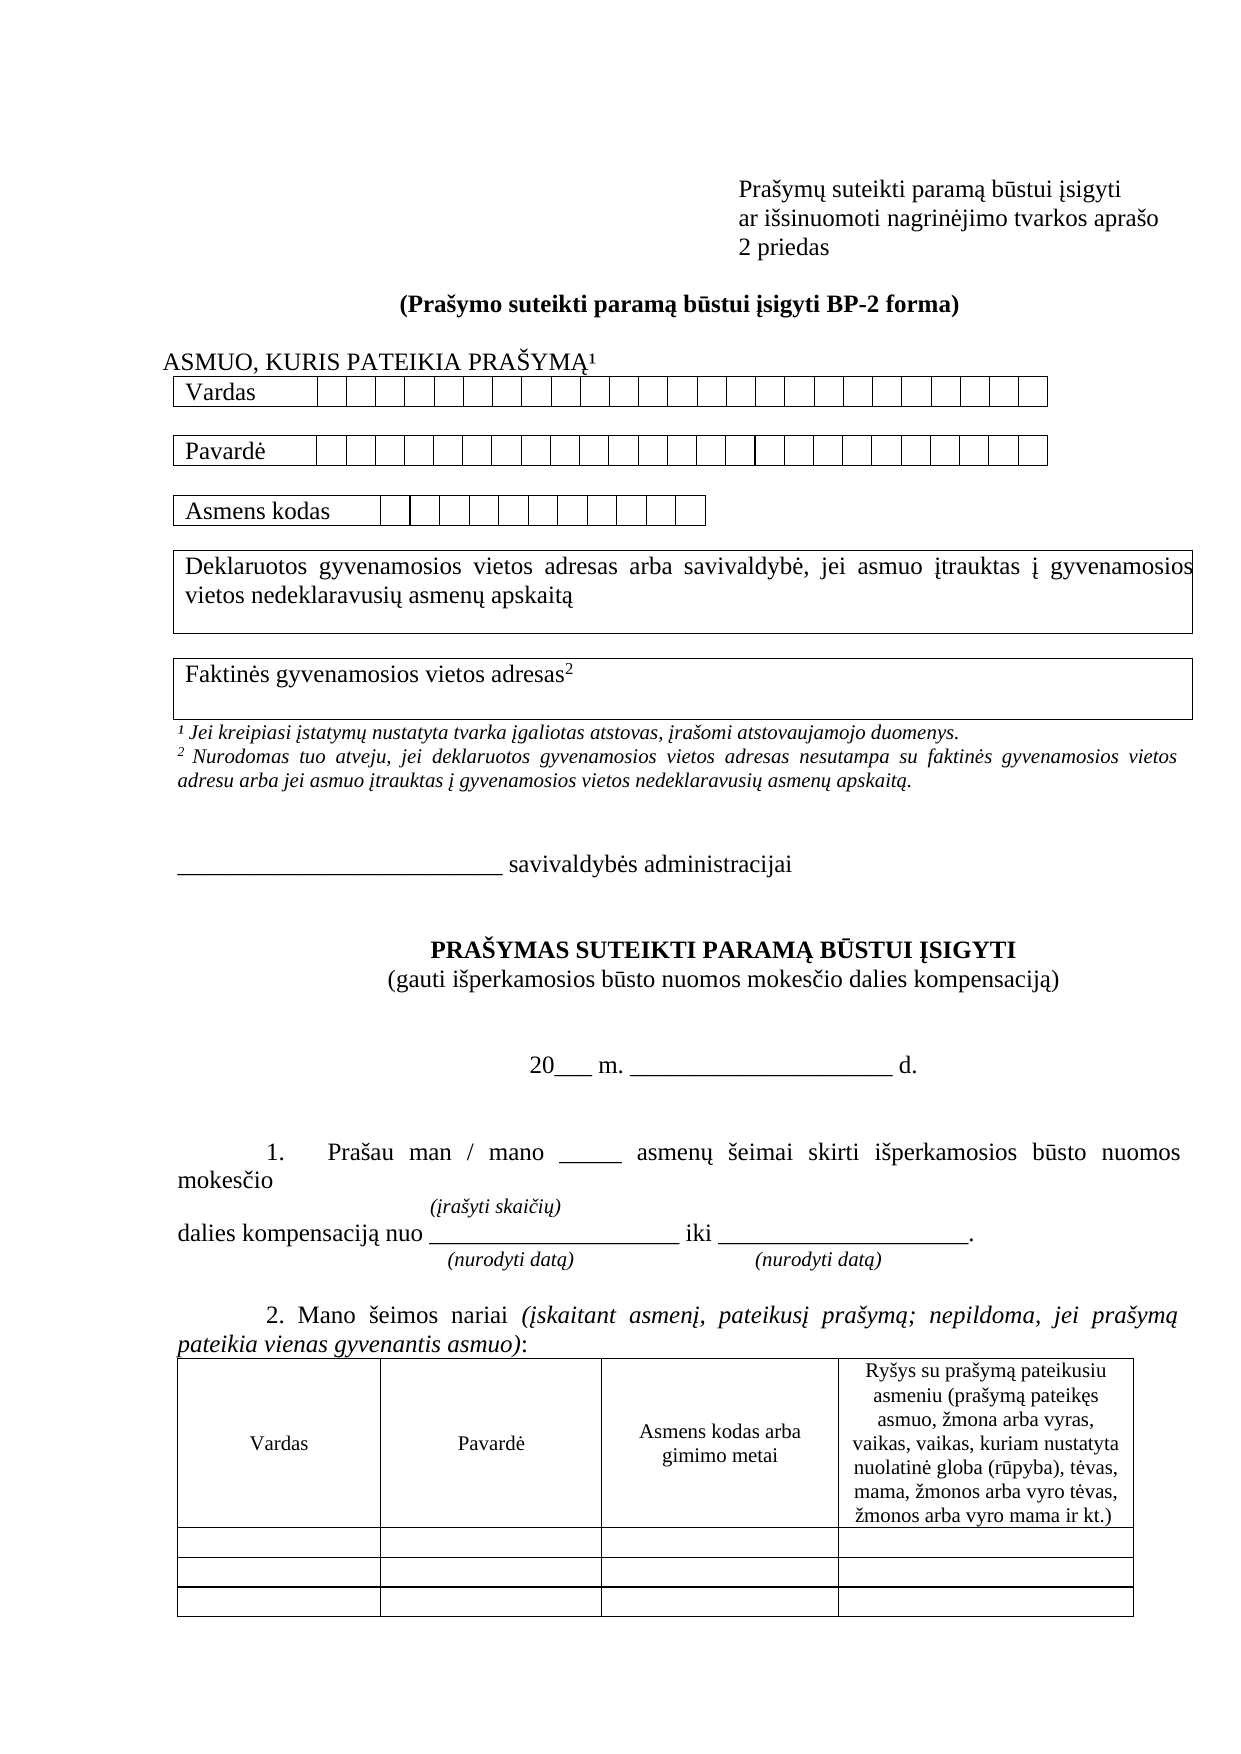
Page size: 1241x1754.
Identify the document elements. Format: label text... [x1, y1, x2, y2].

text (įrašyti skaičių) [177, 1194, 1181, 1218]
table_header [785, 436, 813, 465]
table_header [843, 436, 871, 465]
table_header Asmens kodas arba gimimo metai [602, 1359, 838, 1527]
table_header [961, 377, 989, 406]
table_header [440, 496, 469, 525]
table_header Deklaruotos gyvenamosios vietos adresas arba savivaldybė, jei asmuo įtrauktas į gyvenamosios vietos nedeklaravusių asmenų apskaitą [174, 551, 1192, 632]
table_header [727, 377, 755, 406]
table_header [756, 436, 784, 465]
table_header [552, 377, 580, 406]
table_header [873, 377, 901, 406]
table_header [872, 436, 901, 465]
table_header [1019, 436, 1047, 465]
table_header [698, 377, 726, 406]
table_header [639, 436, 667, 465]
table_header [347, 377, 375, 406]
text 20___ m. _____________________ d. [177, 1051, 1181, 1079]
table_cell [381, 1528, 601, 1557]
table_header [347, 436, 375, 465]
table_header [405, 436, 433, 465]
table_cell [178, 1558, 380, 1586]
table_header [317, 436, 346, 465]
table_cell [381, 1588, 601, 1616]
table_header [411, 496, 439, 525]
table_header [617, 496, 646, 525]
text (Prašymo suteikti paramą būstui įsigyti BP-2 forma) [177, 289, 1181, 318]
table_header [318, 377, 346, 406]
text 1. Prašau man / mano _____ asmenų šeimai skirti išperkamosios būsto nuomos mokesčio [177, 1137, 1181, 1194]
table_header Vardas [174, 377, 317, 406]
table_header [931, 436, 959, 465]
table_cell [178, 1588, 380, 1616]
table_header [668, 377, 697, 406]
table_header [814, 436, 842, 465]
text 2. Mano šeimos nariai (įskaitant asmenį, pateikusį prašymą; nepildoma, jei prašymą pateikia vienas gyvenantis asmuo): [177, 1300, 1181, 1357]
table_cell [602, 1558, 838, 1586]
table_header [610, 377, 638, 406]
text Prašymų suteikti paramą būstui įsigyti [738, 174, 1181, 203]
table_header [756, 377, 784, 406]
text ar išsinuomoti nagrinėjimo tvarkos aprašo [738, 203, 1181, 232]
table_header [551, 436, 579, 465]
table_header [785, 377, 814, 406]
table_cell [839, 1558, 1133, 1586]
text (gauti išperkamosios būsto nuomos mokesčio dalies kompensaciją) [177, 964, 1181, 993]
table_header [902, 436, 930, 465]
table_header [932, 377, 960, 406]
table_header [529, 496, 557, 525]
table_header [405, 377, 434, 406]
table_header [639, 377, 667, 406]
table_header [381, 496, 409, 525]
table_header [558, 496, 587, 525]
table_header [668, 436, 696, 465]
table_header [647, 496, 675, 525]
text (nurodyti datą) (nurodyti datą) [312, 1247, 1181, 1271]
table_header [376, 377, 404, 406]
text ¹ Jei kreipiasi įstatymų nustatyta tvarka įgaliotas atstovas, įrašomi atstovaujamojo duomenys. [177, 720, 1181, 744]
table_header [844, 377, 872, 406]
table_header Vardas [178, 1359, 380, 1527]
table_header Asmens kodas [174, 496, 380, 525]
table_header Pavardė [381, 1359, 601, 1527]
table_header [989, 436, 1018, 465]
table_header [581, 377, 609, 406]
table_header Ryšys su prašymą pateikusiu asmeniu (prašymą pateikęs asmuo, žmona arba vyras, vaikas, vaikas, kuriam nustatyta nuolatinė globa (rūpyba), tėvas, mama, žmonos arba vyro tėvas, žmonos arba vyro mama ir kt.) [839, 1359, 1133, 1527]
table_header [492, 436, 521, 465]
table_header [470, 496, 498, 525]
table_cell [602, 1588, 838, 1616]
text 2 priedas [738, 232, 1181, 261]
text ASMUO, KURIS PATEIKIA PRAŠYMĄ¹ [162, 347, 1181, 376]
table_header Pavardė [174, 436, 316, 465]
table_header [522, 436, 550, 465]
table_header [706, 495, 1144, 525]
table_cell [602, 1528, 838, 1557]
table_header [588, 496, 616, 525]
text dalies kompensaciją nuo ____________________ iki ____________________. [177, 1218, 1181, 1247]
table_header [960, 436, 988, 465]
table_header [609, 436, 638, 465]
table_header [463, 436, 491, 465]
table_header [435, 377, 463, 406]
table_header [580, 436, 608, 465]
table_header [676, 496, 705, 525]
table_cell [381, 1558, 601, 1586]
table_header [493, 377, 521, 406]
table_header [522, 377, 551, 406]
table_header Faktinės gyvenamosios vietos adresas2 [174, 659, 1192, 718]
table_header [1019, 377, 1047, 406]
table_cell [178, 1528, 380, 1557]
text __________________________ savivaldybės administracijai [177, 849, 1181, 878]
table_header [902, 377, 931, 406]
table_header [499, 496, 528, 525]
table_header [726, 436, 754, 465]
text 2 Nurodomas tuo atveju, jei deklaruotos gyvenamosios vietos adresas nesutampa su faktinės gyvenamosios vietos adresu arba jei asmuo įtrauktas į gyvenamosios vietos nedeklaravusių asmenų apskaitą. [177, 744, 1181, 792]
table_header [815, 377, 843, 406]
table_header [990, 377, 1018, 406]
table_header [464, 377, 492, 406]
table_cell [839, 1588, 1133, 1616]
table_header [697, 436, 725, 465]
table_header [434, 436, 462, 465]
table_cell [839, 1528, 1133, 1557]
text PRAŠYMAS SUTEIKTI PARAMĄ BŪSTUI ĮSIGYTI [177, 936, 1181, 964]
table_header [376, 436, 404, 465]
